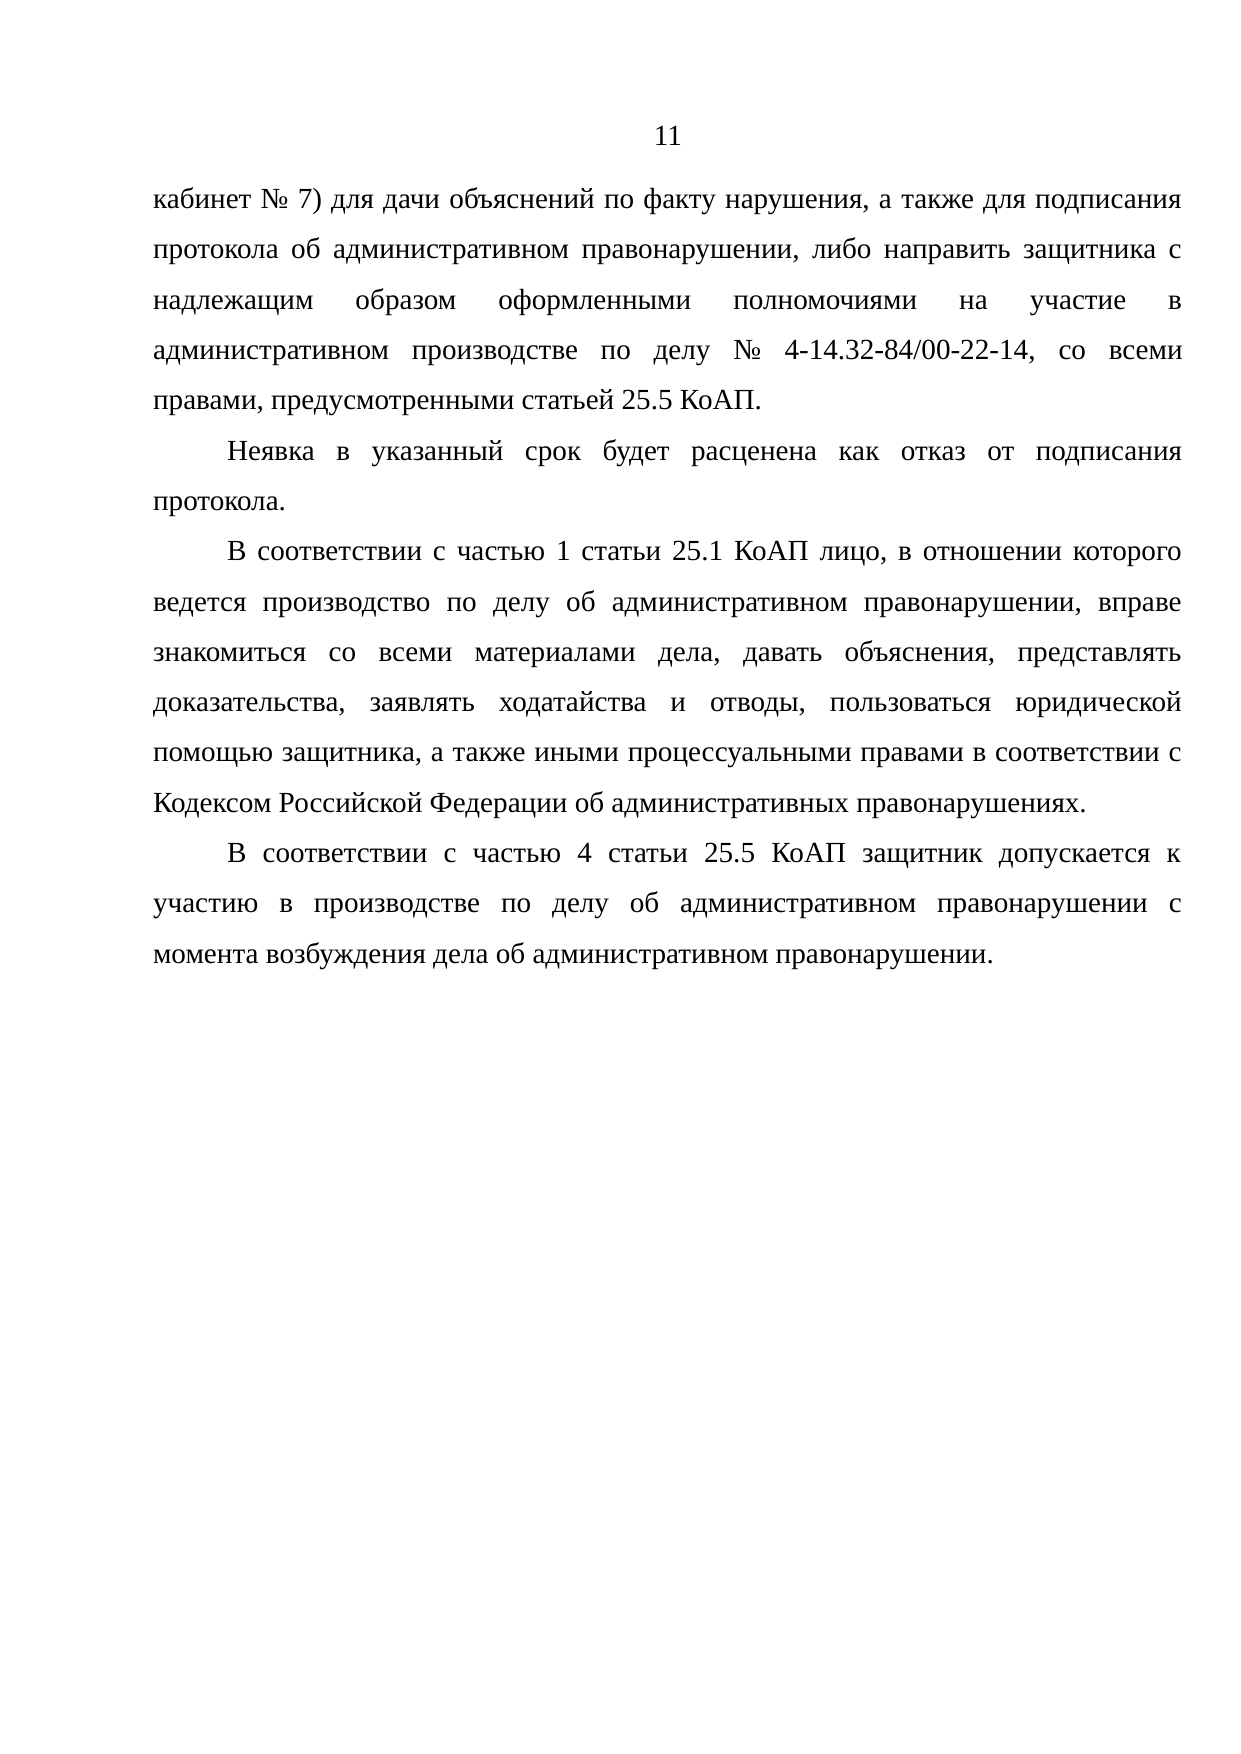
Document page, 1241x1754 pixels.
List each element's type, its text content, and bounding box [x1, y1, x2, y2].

text кабинет № 7) для дачи объяснений по факту нарушения, а также для подписания протокола об административном правонарушении, либо направить защитника с надлежащим образом оформленными полномочиями на участие в административном производстве по делу № 4-14.32-84/00-22-14, со всеми правами, предусмотренными статьей 25.5 КоАП. [153, 181, 1182, 416]
text Неявка в указанный срок будет расценена как отказ от подписания протокола. [153, 433, 1182, 517]
text В соответствии с частью 4 статьи 25.5 КоАП защитник допускается к участию в производстве по делу об административном правонарушении с момента возбуждения дела об административном правонарушении. [153, 835, 1182, 969]
text В соответствии с частью 1 статьи 25.1 КоАП лицо, в отношении которого ведется производство по делу об административном правонарушении, вправе знакомиться со всеми материалами дела, давать объяснения, представлять доказательства, заявлять ходатайства и отводы, пользоваться юридической помощью защитника, а также иными процессуальными правами в соответствии с Кодексом Российской Федерации об административных правонарушениях. [153, 533, 1182, 818]
